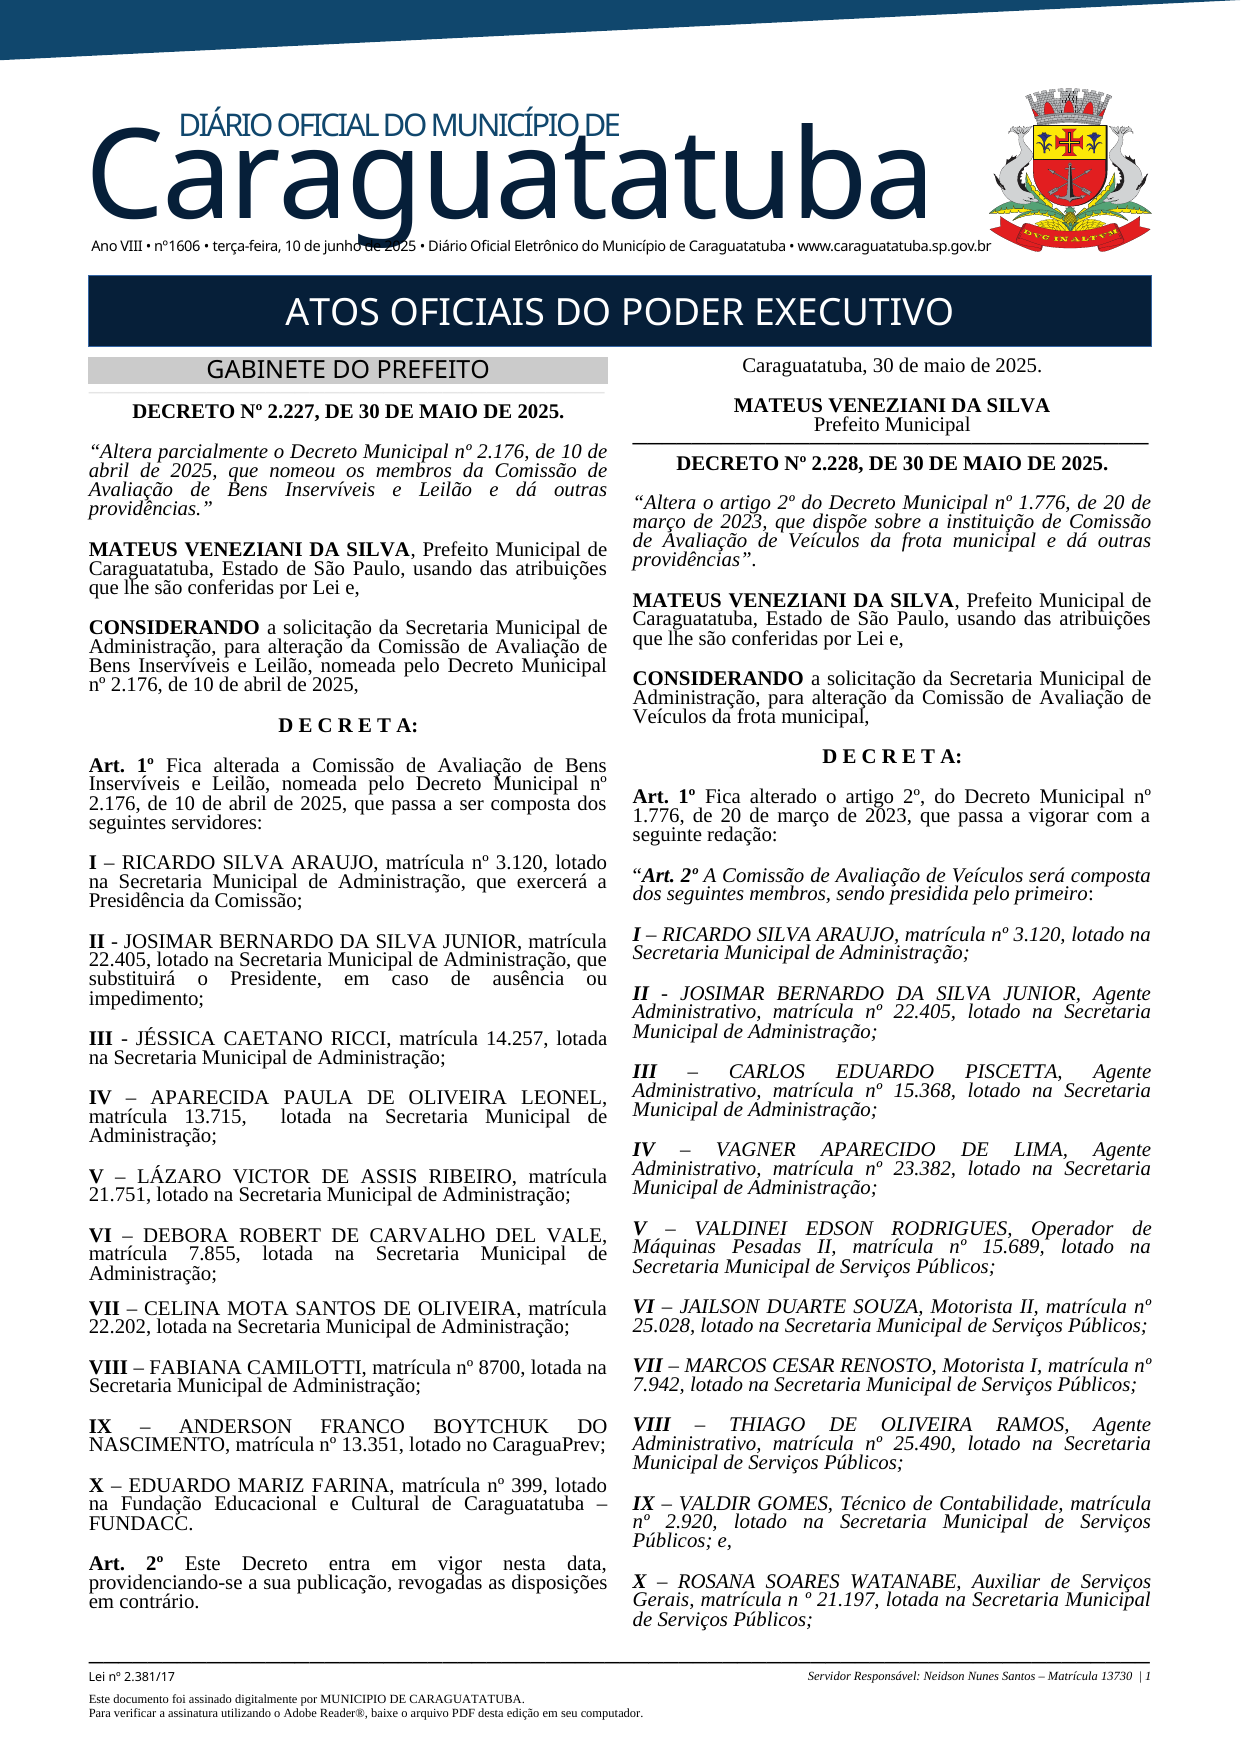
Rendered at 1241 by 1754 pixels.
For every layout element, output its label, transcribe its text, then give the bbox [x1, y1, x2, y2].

text VI – JAILSON DUARTE SOUZA, Motorista II, matrícula nº 25.028, lotado na Secretaria Municipal de Serviços Públicos; [632, 1298, 1152, 1337]
text VII – CELINA MOTA SANTOS DE OLIVEIRA, matrícula 22.202, lotada na Secretaria Municipal de Administração; [88, 1300, 608, 1338]
text MATEUS VENEZIANI DA SILVA, Prefeito Municipal de Caraguatatuba, Estado de São Paulo, usando das atribuições que lhe são conferidas por Lei e, [632, 592, 1152, 650]
text II - JOSIMAR BERNARDO DA SILVA JUNIOR, Agente Administrativo, matrícula nº 22.405, lotado na Secretaria Municipal de Administração; [632, 985, 1152, 1043]
text X – ROSANA SOARES WATANABE, Auxiliar de Serviços Gerais, matrícula n º 21.197, lotada na Secretaria Municipal de Serviços Públicos; [632, 1573, 1152, 1631]
text III - JÉSSICA CAETANO RICCI, matrícula 14.257, lotada na Secretaria Municipal de Administração; [88, 1030, 608, 1069]
text IV – VAGNER APARECIDO DE LIMA, Agente Administrativo, matrícula nº 23.382, lotado na Secretaria Municipal de Administração; [632, 1142, 1152, 1199]
text Art. 2º Este Decreto entra em vigor nesta data, providenciando-se a sua publicação, revogadas as disposições em contrário. [88, 1555, 608, 1613]
text I – RICARDO SILVA ARAUJO, matrícula nº 3.120, lotado na Secretaria Municipal de Administração; [632, 926, 1152, 964]
text I – RICARDO SILVA ARAUJO, matrícula nº 3.120, lotado na Secretaria Municipal de Administração, que exercerá a Presidência da Comissão; [88, 854, 608, 912]
text “Art. 2º A Comissão de Avaliação de Veículos será composta dos seguintes membros, sendo presidida pelo primeiro: [632, 867, 1152, 905]
text IX – VALDIR GOMES, Técnico de Contabilidade, matrícula nº 2.920, lotado na Secretaria Municipal de Serviços Públicos; e, [632, 1495, 1152, 1552]
text GABINETE DO PREFEITO [88, 357, 608, 384]
text Prefeito Municipal [632, 416, 1152, 435]
text “Altera o artigo 2º do Decreto Municipal nº 1.776, de 20 de março de 2023, que dispõe sobre a instituição de Comissão de Avaliação de Veículos da frota municipal e dá outras providências”. [632, 494, 1152, 571]
text III – CARLOS EDUARDO PISCETTA, Agente Administrativo, matrícula nº 15.368, lotado na Secretaria Municipal de Administração; [632, 1063, 1152, 1121]
text MATEUS VENEZIANI DA SILVA [632, 397, 1152, 416]
text X – EDUARDO MARIZ FARINA, matrícula nº 399, lotado na Fundação Educacional e Cultural de Caraguatatuba – FUNDACC. [88, 1477, 608, 1535]
text VI – DEBORA ROBERT DE CARVALHO DEL VALE, matrícula 7.855, lotada na Secretaria Municipal de Administração; [88, 1227, 608, 1284]
text V – VALDINEI EDSON RODRIGUES, Operador de Máquinas Pesadas II, matrícula nº 15.689, lotado na Secretaria Municipal de Serviços Públicos; [632, 1220, 1152, 1278]
text VII – MARCOS CESAR RENOSTO, Motorista I, matrícula nº 7.942, lotado na Secretaria Municipal de Serviços Públicos; [632, 1357, 1152, 1396]
text Ano VIII • nº1606 • terça-feira, 10 de junho de 2025 • Diário Oficial Eletrônico do Município de Caraguatatuba • www.caraguatatuba.sp.gov.br [91, 236, 1010, 256]
text CONSIDERANDO a solicitação da Secretaria Municipal de Administração, para alteração da Comissão de Avaliação de Bens Inservíveis e Leilão, nomeada pelo Decreto Municipal nº 2.176, de 10 de abril de 2025, [88, 619, 608, 696]
text IV – APARECIDA PAULA DE OLIVEIRA LEONEL, matrícula 13.715, lotada na Secretaria Municipal de Administração; [88, 1089, 608, 1147]
text Art. 1º Fica alterado o artigo 2º, do Decreto Municipal nº 1.776, de 20 de março de 2023, que passa a vigorar com a seguinte redação: [632, 788, 1152, 846]
text D E C R E T A: [88, 717, 608, 736]
text DECRETO Nº 2.228, DE 30 DE MAIO DE 2025. [632, 454, 1152, 474]
text VIII – THIAGO DE OLIVEIRA RAMOS, Agente Administrativo, matrícula nº 25.490, lotado na Secretaria Municipal de Serviços Públicos; [632, 1416, 1152, 1474]
text IX – ANDERSON FRANCO BOYTCHUK DO NASCIMENTO, matrícula nº 13.351, lotado no CaraguaPrev; [88, 1418, 608, 1456]
text II - JOSIMAR BERNARDO DA SILVA JUNIOR, matrícula 22.405, lotado na Secretaria Municipal de Administração, que substituirá o Presidente, em caso de ausência ou impedimento; [88, 933, 608, 1010]
text VIII – FABIANA CAMILOTTI, matrícula nº 8700, lotada na Secretaria Municipal de Administração; [88, 1359, 608, 1397]
text ─────────────────────────────────── [88, 384, 608, 404]
text Art. 1º Fica alterada a Comissão de Avaliação de Bens Inservíveis e Leilão, nomeada pelo Decreto Municipal nº 2.176, de 10 de abril de 2025, que passa a ser composta dos seguintes servidores: [88, 757, 608, 834]
text Caraguatatuba, 30 de maio de 2025. [632, 357, 1152, 376]
text “Altera parcialmente o Decreto Municipal nº 2.176, de 10 de abril de 2025, que nomeou os membros da Comissão de Avaliação de Bens Inservíveis e Leilão e dá outras providências.” [88, 443, 608, 520]
text V – LÁZARO VICTOR DE ASSIS RIBEIRO, matrícula 21.751, lotado na Secretaria Municipal de Administração; [88, 1168, 608, 1206]
text DECRETO Nº 2.227, DE 30 DE MAIO DE 2025. [88, 404, 608, 423]
text D E C R E T A: [632, 749, 1152, 768]
text CONSIDERANDO a solicitação da Secretaria Municipal de Administração, para alteração da Comissão de Avaliação de Veículos da frota municipal, [632, 670, 1152, 728]
text ─────────────────────────────────── [632, 435, 1152, 454]
text MATEUS VENEZIANI DA SILVA, Prefeito Municipal de Caraguatatuba, Estado de São Paulo, usando das atribuições que lhe são conferidas por Lei e, [88, 541, 608, 599]
